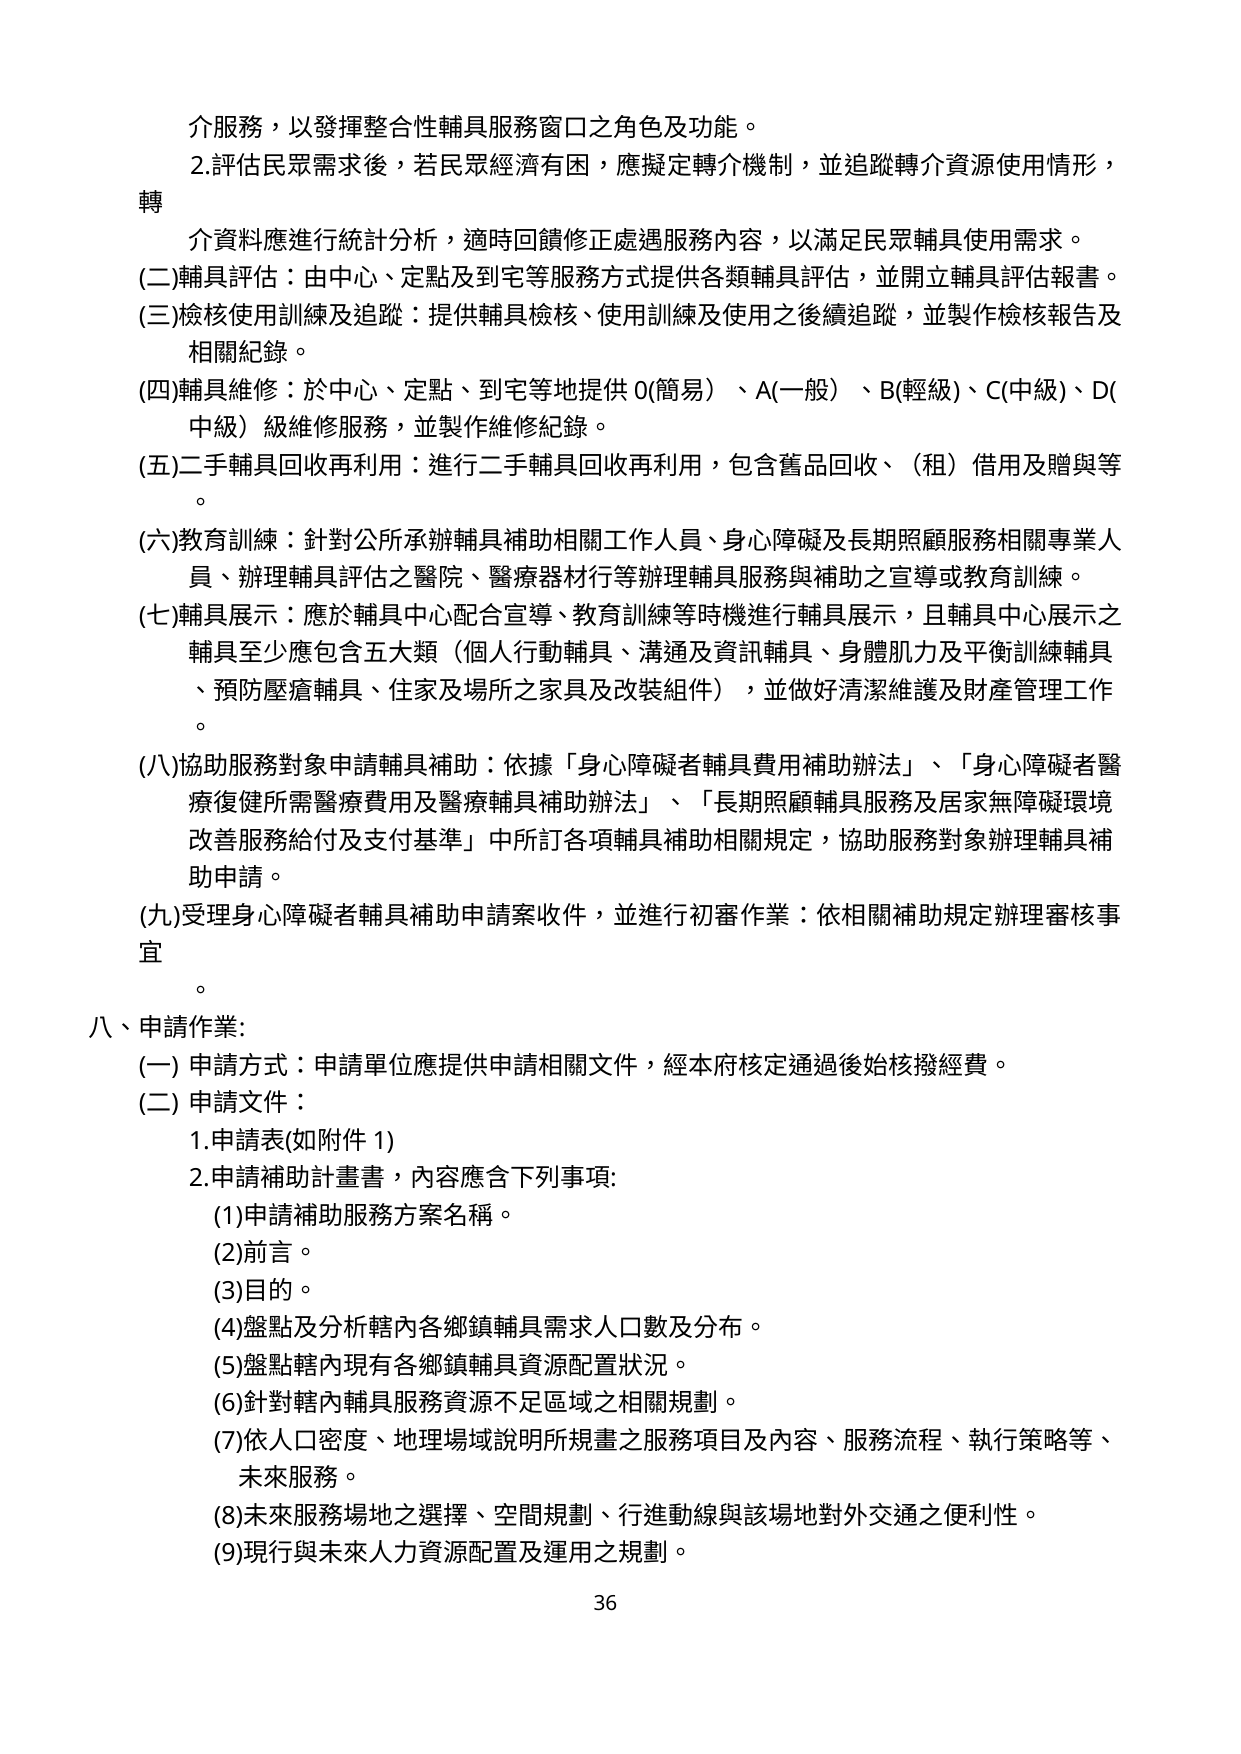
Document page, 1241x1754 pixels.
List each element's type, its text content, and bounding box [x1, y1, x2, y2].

text (五)二手輔具回收再利用：進行二手輔具回收再利用，包含舊品回收、（租）借用及贈與等 [89, 444, 1122, 482]
text (4)盤點及分析轄內各鄉鎮輔具需求人口數及分布。 [89, 1307, 1122, 1344]
text 。 [89, 707, 1122, 744]
text (1)申請補助服務方案名稱。 [89, 1194, 1122, 1232]
text 2.申請補助計畫書，內容應含下列事項: [89, 1157, 1122, 1194]
text 相關紀錄。 [89, 332, 1122, 369]
text (3)目的。 [89, 1269, 1122, 1307]
text (二) 申請文件： [89, 1082, 1122, 1119]
text (二)輔具評估：由中心、定點及到宅等服務方式提供各類輔具評估，並開立輔具評估報書。 [89, 257, 1122, 294]
text 未來服務。 [89, 1457, 1122, 1494]
text 、預防壓瘡輔具、住家及場所之家具及改裝組件），並做好清潔維護及財產管理工作 [89, 669, 1122, 707]
text (5)盤點轄內現有各鄉鎮輔具資源配置狀況。 [89, 1344, 1122, 1382]
text 1.申請表(如附件1) [89, 1119, 1122, 1157]
text (7)依人口密度、地理場域說明所規畫之服務項目及內容、服務流程、執行策略等、 [89, 1419, 1122, 1457]
text 2.評估民眾需求後，若民眾經濟有困，應擬定轉介機制，並追蹤轉介資源使用情形，轉 [89, 144, 1122, 219]
text (九)受理身心障礙者輔具補助申請案收件，並進行初審作業：依相關補助規定辦理審核事宜 [89, 894, 1122, 969]
text 療復健所需醫療費用及醫療輔具補助辦法」、「長期照顧輔具服務及居家無障礙環境 [89, 782, 1122, 819]
text (8)未來服務場地之選擇、空間規劃、行進動線與該場地對外交通之便利性。 [89, 1494, 1122, 1532]
text (四)輔具維修：於中心、定點、到宅等地提供0(簡易）、A(一般）、B(輕級)、C(中級)、D( [89, 369, 1122, 407]
text (6)針對轄內輔具服務資源不足區域之相關規劃。 [89, 1382, 1122, 1419]
text (八)協助服務對象申請輔具補助：依據「身心障礙者輔具費用補助辦法」、「身心障礙者醫 [89, 744, 1122, 782]
text 介服務，以發揮整合性輔具服務窗口之角色及功能。 [89, 107, 1122, 144]
text (六)教育訓練：針對公所承辦輔具補助相關工作人員、身心障礙及長期照顧服務相關專業人 [89, 519, 1122, 557]
text (七)輔具展示：應於輔具中心配合宣導、教育訓練等時機進行輔具展示，且輔具中心展示之 [89, 594, 1122, 632]
text 輔具至少應包含五大類（個人行動輔具、溝通及資訊輔具、身體肌力及平衡訓練輔具 [89, 632, 1122, 669]
text 。 [89, 482, 1122, 519]
text 。 [89, 969, 1122, 1007]
text 助申請。 [89, 857, 1122, 894]
text 介資料應進行統計分析，適時回饋修正處遇服務內容，以滿足民眾輔具使用需求。 [89, 219, 1122, 257]
text 中級）級維修服務，並製作維修紀錄。 [89, 407, 1122, 444]
text 員、辦理輔具評估之醫院、醫療器材行等辦理輔具服務與補助之宣導或教育訓練。 [89, 557, 1122, 594]
text (三)檢核使用訓練及追蹤：提供輔具檢核、使用訓練及使用之後續追蹤，並製作檢核報告及 [89, 294, 1122, 332]
text (一) 申請方式：申請單位應提供申請相關文件，經本府核定通過後始核撥經費。 [89, 1044, 1122, 1082]
text (2)前言。 [89, 1232, 1122, 1269]
text 改善服務給付及支付基準」中所訂各項輔具補助相關規定，協助服務對象辦理輔具補 [89, 819, 1122, 857]
text (9)現行與未來人力資源配置及運用之規劃。 [89, 1532, 1122, 1569]
text 八、申請作業: [89, 1007, 1122, 1044]
